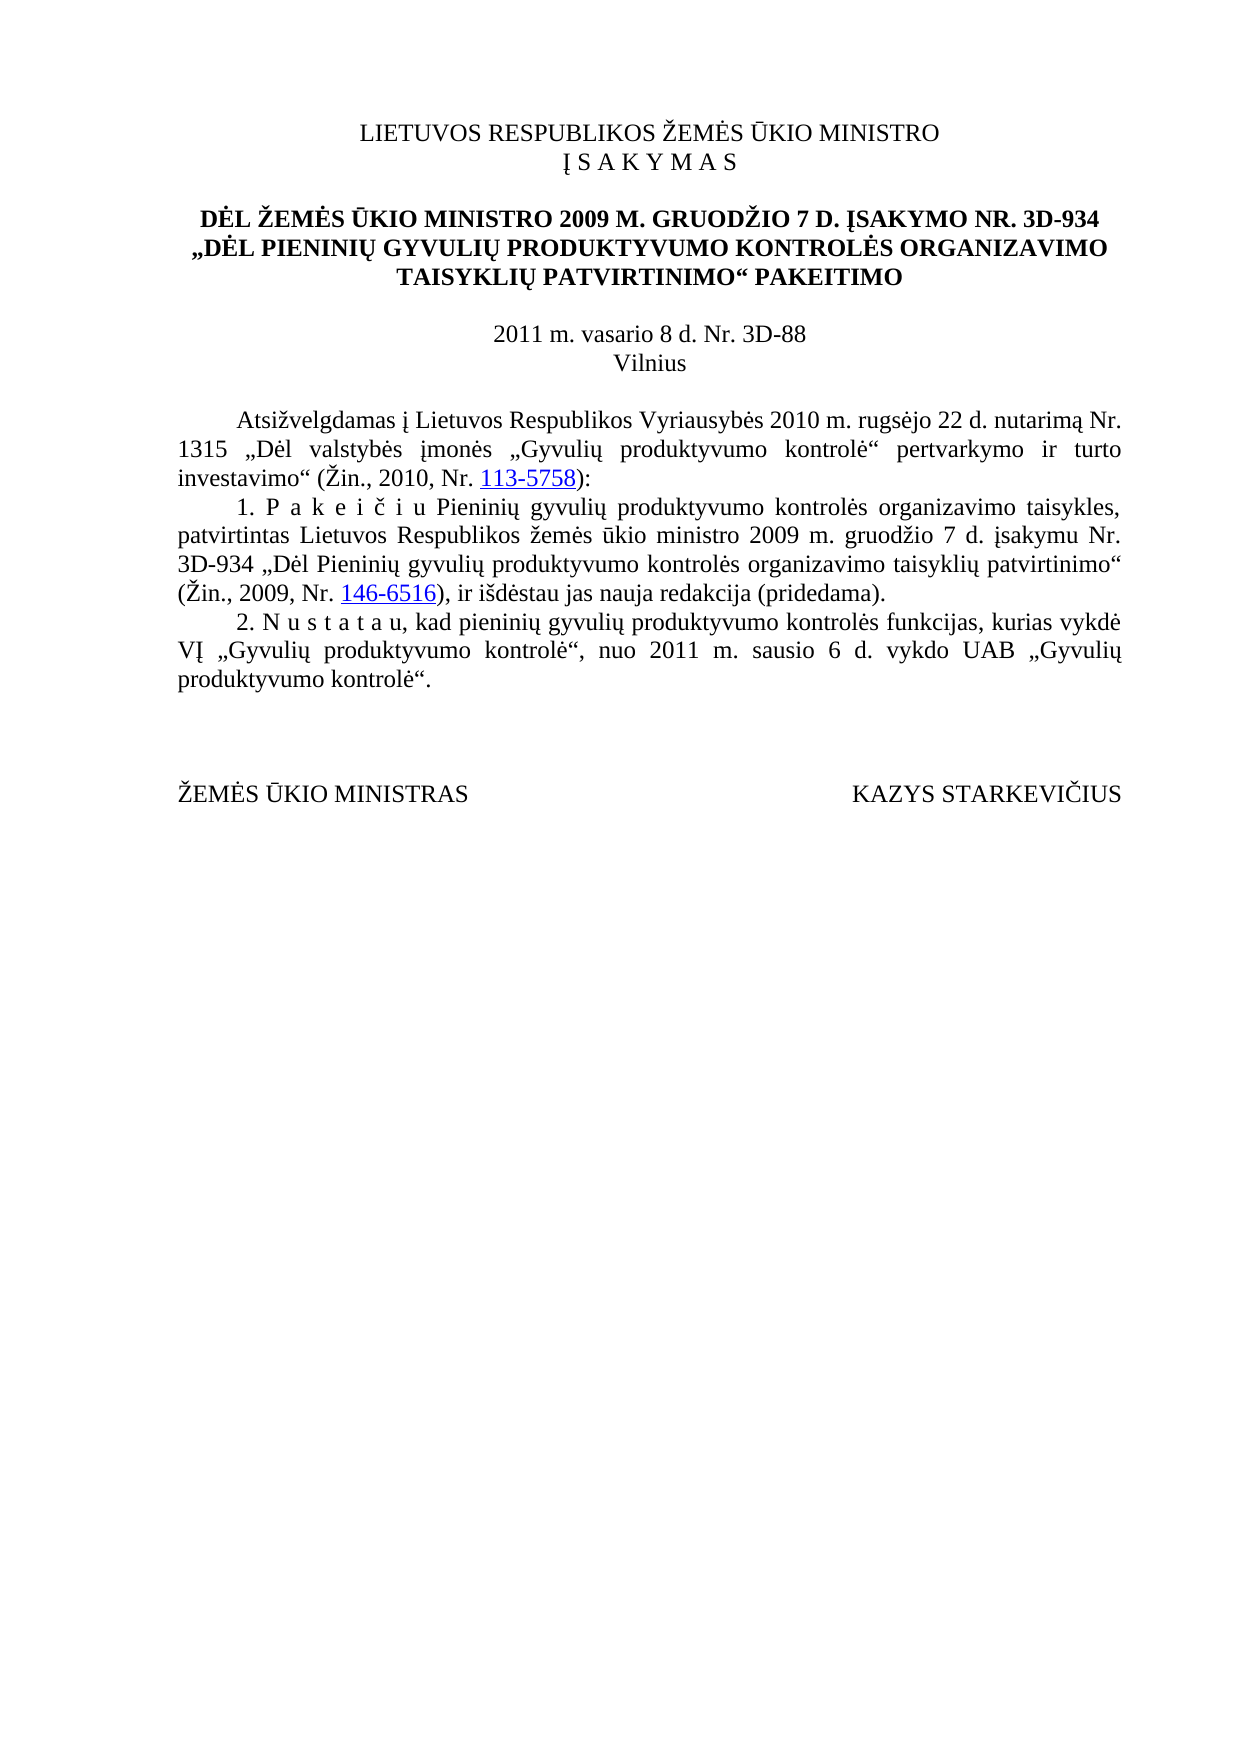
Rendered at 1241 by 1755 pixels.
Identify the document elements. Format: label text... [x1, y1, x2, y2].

text 1. P a k e i č i u Pieninių gyvulių produktyvumo kontrolės organizavimo taisykles, patvirtintas Lietuvos Respublikos žemės ūkio ministro 2009 m. gruodžio 7 d. įsakymu Nr. 3D-934 „Dėl Pieninių gyvulių produktyvumo kontrolės organizavimo taisyklių patvirtinimo“ (Žin., 2009, Nr. 146-6516), ir išdėstau jas nauja redakcija (pridedama). [177, 492, 1122, 607]
text Vilnius [177, 348, 1122, 377]
text 2. N u s t a t a u, kad pieninių gyvulių produktyvumo kontrolės funkcijas, kurias vykdė VĮ „Gyvulių produktyvumo kontrolė“, nuo 2011 m. sausio 6 d. vykdo UAB „Gyvulių produktyvumo kontrolė“. [177, 607, 1122, 693]
text Į S A K Y M A S [177, 147, 1122, 176]
text LIETUVOS RESPUBLIKOS ŽEMĖS ŪKIO MINISTRO [177, 118, 1122, 147]
text DĖL ŽEMĖS ŪKIO MINISTRO 2009 M. GRUODŽIO 7 D. ĮSAKYMO Nr. 3D-934 „DĖL PIENINIŲ GYVULIŲ PRODUKTYVUMO KONTROLĖS ORGANIZAVIMO TAISYKLIŲ PATVIRTINIMO“ PAKEITIMO [177, 204, 1122, 291]
text Atsižvelgdamas į Lietuvos Respublikos Vyriausybės 2010 m. rugsėjo 22 d. nutarimą Nr. 1315 „Dėl valstybės įmonės „Gyvulių produktyvumo kontrolė“ pertvarkymo ir turto investavimo“ (Žin., 2010, Nr. 113-5758): [177, 406, 1122, 492]
text Žemės ūkio ministras Kazys Starkevičius [177, 779, 1122, 808]
text 2011 m. vasario 8 d. Nr. 3D-88 [177, 319, 1122, 348]
